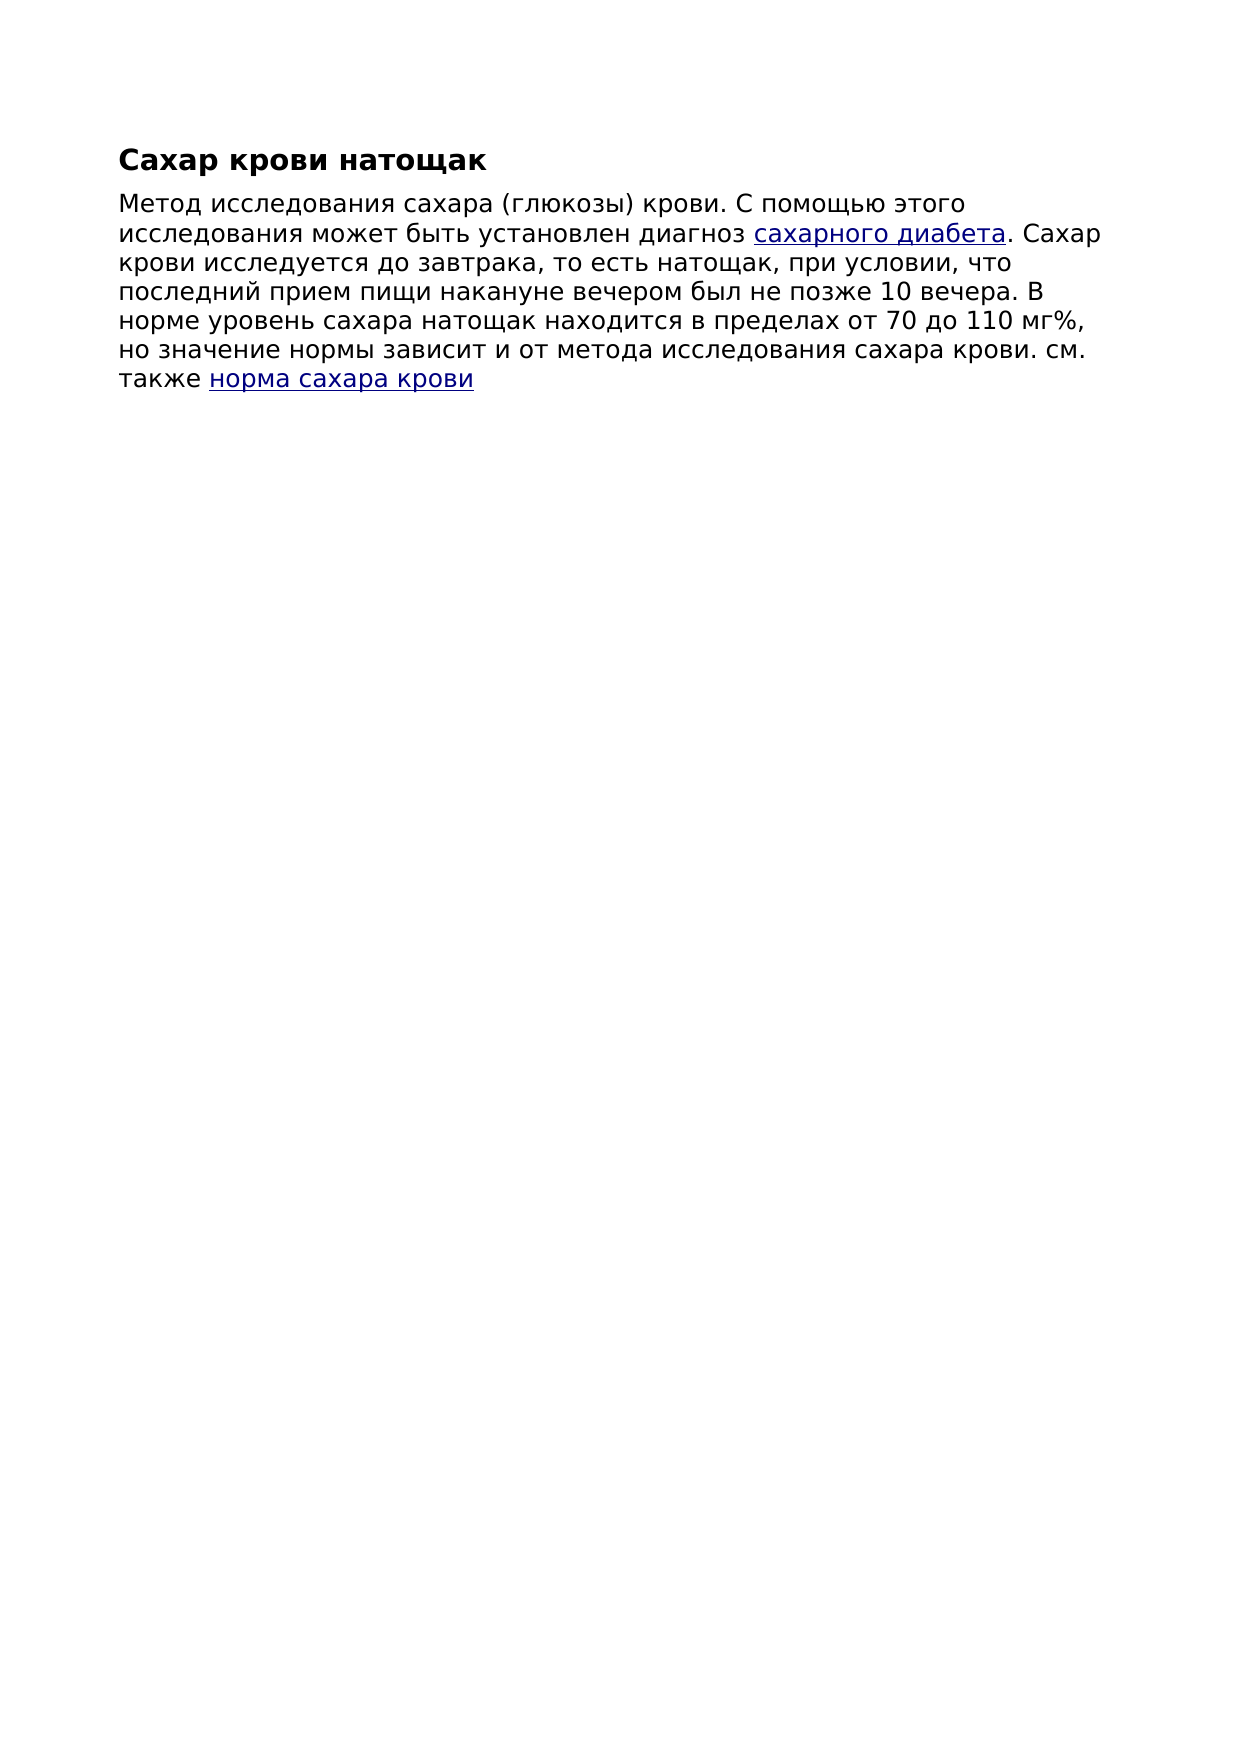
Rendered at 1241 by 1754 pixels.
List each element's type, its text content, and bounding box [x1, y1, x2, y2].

text Метод исследования сахара (глюкозы) крови. С помощью этого исследования может быть установлен диагноз сахарного диабета. Сахар крови исследуется до завтрака, то есть натощак, при условии, что последний прием пищи накануне вечером был не позже 10 вечера. В норме уровень сахара натощак находится в пределах от 70 до 110 мг%, но значение нормы зависит и от метода исследования сахара крови. см. также норма сахара крови [118, 189, 1122, 394]
subtitle Сахар крови натощак [118, 143, 1122, 177]
